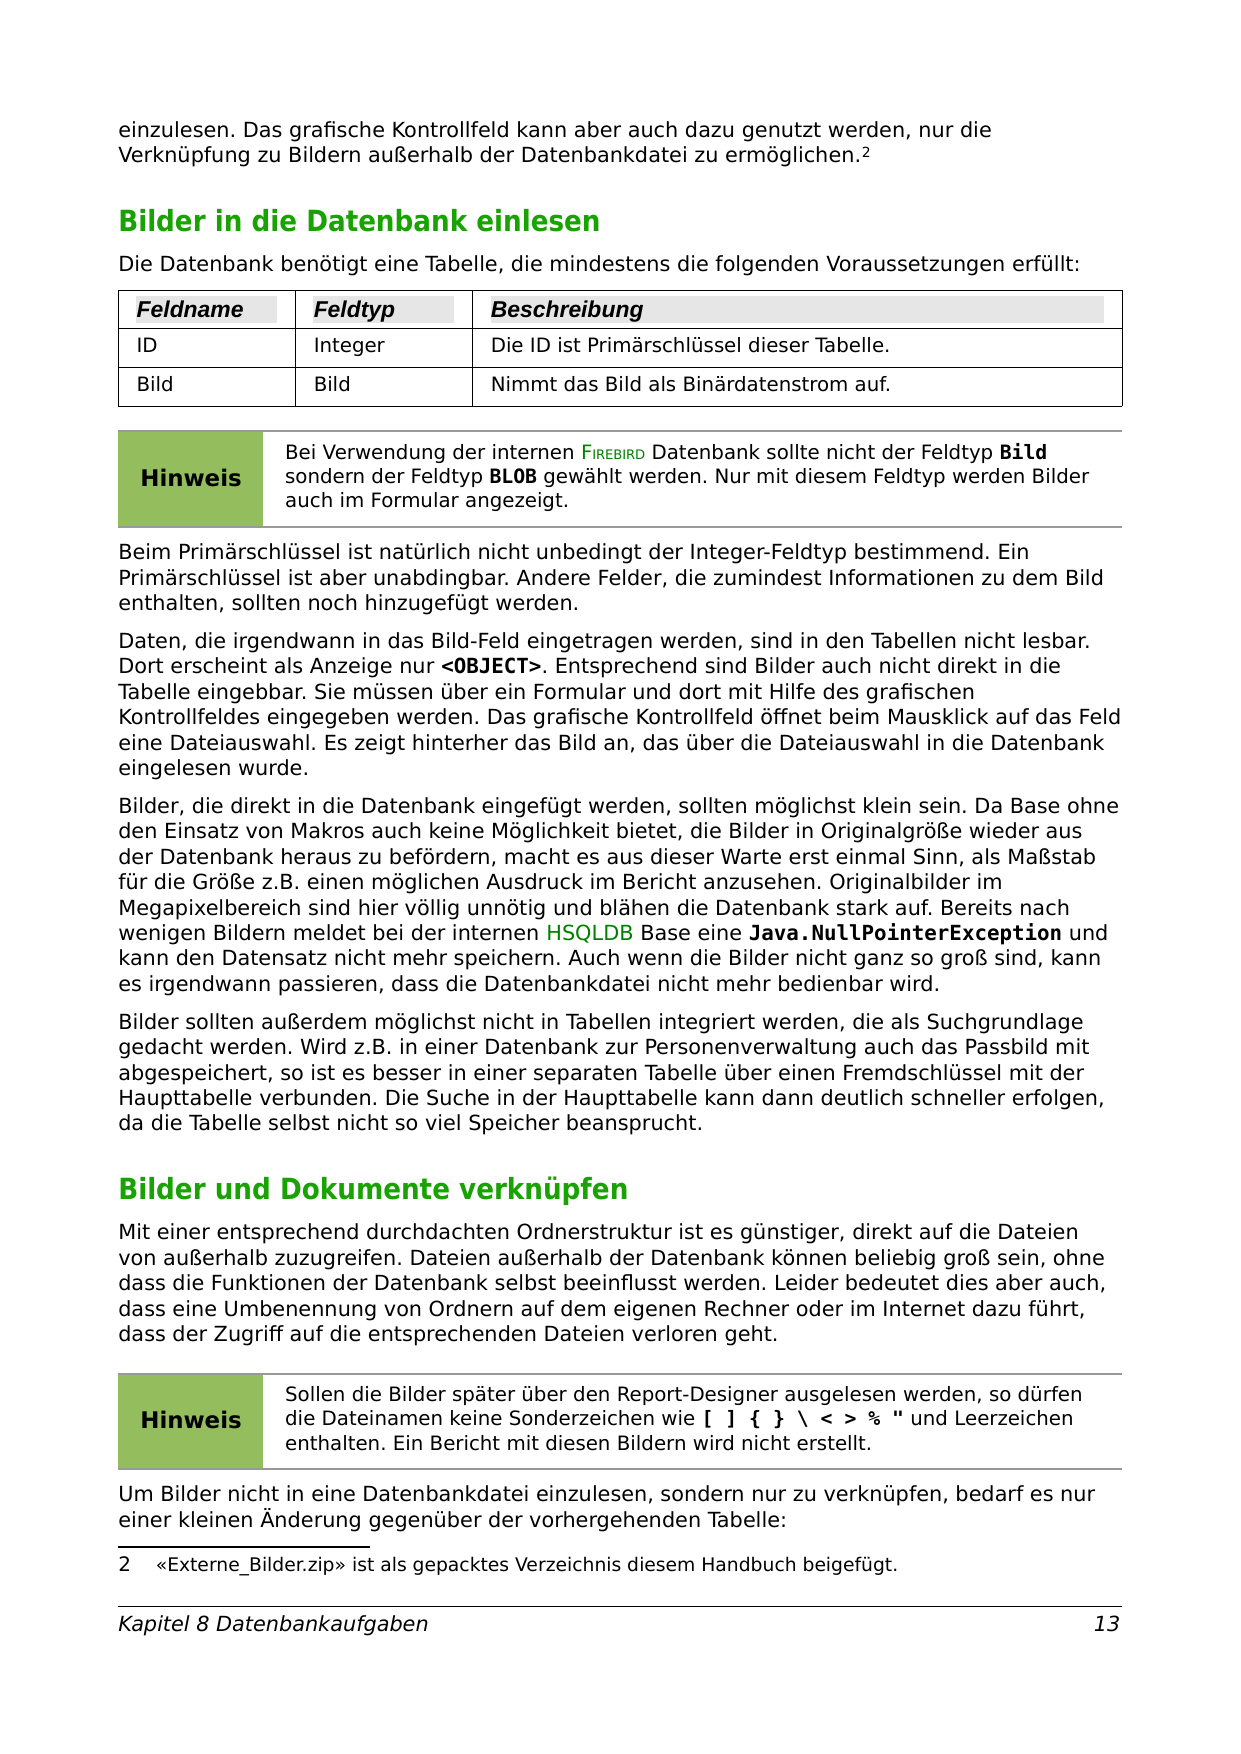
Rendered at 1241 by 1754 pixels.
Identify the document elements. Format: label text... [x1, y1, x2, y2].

subtitle Bilder in die Datenbank einlesen [118, 204, 1122, 238]
table_header Hinweis [118, 432, 263, 526]
table_header Bei Verwendung der internen Firebird Datenbank sollte nicht der Feldtyp Bild sondern der Feldtyp BLOB gewählt werden. Nur mit diesem Feldtyp werden Bilder auch im Formular angezeigt. [264, 432, 1122, 526]
table_header Hinweis [118, 1375, 263, 1468]
text Beim Primärschlüssel ist natürlich nicht unbedingt der Integer-Feldtyp bestimmend. Ein Primärschlüssel ist aber unabdingbar. Andere Felder, die zumindest Informationen zu dem Bild enthalten, sollten noch hinzugefügt werden. [118, 540, 1122, 615]
table_cell ID [119, 329, 295, 367]
table_cell Bild [296, 368, 472, 406]
table_header Feldname [119, 291, 295, 328]
table_header Feldtyp [296, 291, 472, 328]
table_cell Die ID ist Primärschlüssel dieser Tabelle. [473, 329, 1122, 367]
subtitle Bilder und Dokumente verknüpfen [118, 1172, 1122, 1206]
text «Externe_Bilder.zip» ist als gepacktes Verzeichnis diesem Handbuch beigefügt. [118, 1553, 1122, 1576]
text Bilder sollten außerdem möglichst nicht in Tabellen integriert werden, die als Suchgrundlage gedacht werden. Wird z.B. in einer Datenbank zur Personenverwaltung auch das Passbild mit abgespeichert, so ist es besser in einer separaten Tabelle über einen Fremdschlüssel mit der Haupttabelle verbunden. Die Suche in der Haupttabelle kann dann deutlich schneller erfolgen, da die Tabelle selbst nicht so viel Speicher beansprucht. [118, 1010, 1122, 1136]
table_header Sollen die Bilder später über den Report-Designer ausgelesen werden, so dürfen die Dateinamen keine Sonderzeichen wie [ ] { } \ < > % " und Leerzeichen enthalten. Ein Bericht mit diesen Bildern wird nicht erstellt. [264, 1375, 1122, 1468]
table_cell Integer [296, 329, 472, 367]
text Mit einer entsprechend durchdachten Ordnerstruktur ist es günstiger, direkt auf die Dateien von außerhalb zuzugreifen. Dateien außerhalb der Datenbank können beliebig groß sein, ohne dass die Funktionen der Datenbank selbst beeinflusst werden. Leider bedeutet dies aber auch, dass eine Umbenennung von Ordnern auf dem eigenen Rechner oder im Internet dazu führt, dass der Zugriff auf die entsprechenden Dateien verloren geht. [118, 1220, 1122, 1346]
table_cell Bild [119, 368, 295, 406]
text Daten, die irgendwann in das Bild-Feld eingetragen werden, sind in den Tabellen nicht lesbar. Dort erscheint als Anzeige nur <OBJECT>. Entsprechend sind Bilder auch nicht direkt in die Tabelle eingebbar. Sie müssen über ein Formular und dort mit Hilfe des grafischen Kontrollfeldes eingegeben werden. Das grafische Kontrollfeld öffnet beim Mausklick auf das Feld eine Dateiauswahl. Es zeigt hinterher das Bild an, das über die Dateiauswahl in die Datenbank eingelesen wurde. [118, 629, 1122, 780]
text einzulesen. Das grafische Kontrollfeld kann aber auch dazu genutzt werden, nur die Verknüpfung zu Bildern außerhalb der Datenbankdatei zu ermöglichen. [118, 118, 1122, 168]
table_cell Nimmt das Bild als Binärdatenstrom auf. [473, 368, 1122, 406]
text Um Bilder nicht in eine Datenbankdatei einzulesen, sondern nur zu verknüpfen, bedarf es nur einer kleinen Änderung gegenüber der vorhergehenden Tabelle: [118, 1482, 1122, 1532]
table_header Beschreibung [473, 291, 1122, 328]
text Bilder, die direkt in die Datenbank eingefügt werden, sollten möglichst klein sein. Da Base ohne den Einsatz von Makros auch keine Möglichkeit bietet, die Bilder in Originalgröße wieder aus der Datenbank heraus zu befördern, macht es aus dieser Warte erst einmal Sinn, als Maßstab für die Größe z.B. einen möglichen Ausdruck im Bericht anzusehen. Originalbilder im Megapixelbereich sind hier völlig unnötig und blähen die Datenbank stark auf. Bereits nach wenigen Bildern meldet bei der internen HSQLDB Base eine Java.NullPointerException und kann den Datensatz nicht mehr speichern. Auch wenn die Bilder nicht ganz so groß sind, kann es irgendwann passieren, dass die Datenbankdatei nicht mehr bedienbar wird. [118, 794, 1122, 996]
text Die Datenbank benötigt eine Tabelle, die mindestens die folgenden Voraussetzungen erfüllt: [118, 252, 1122, 277]
